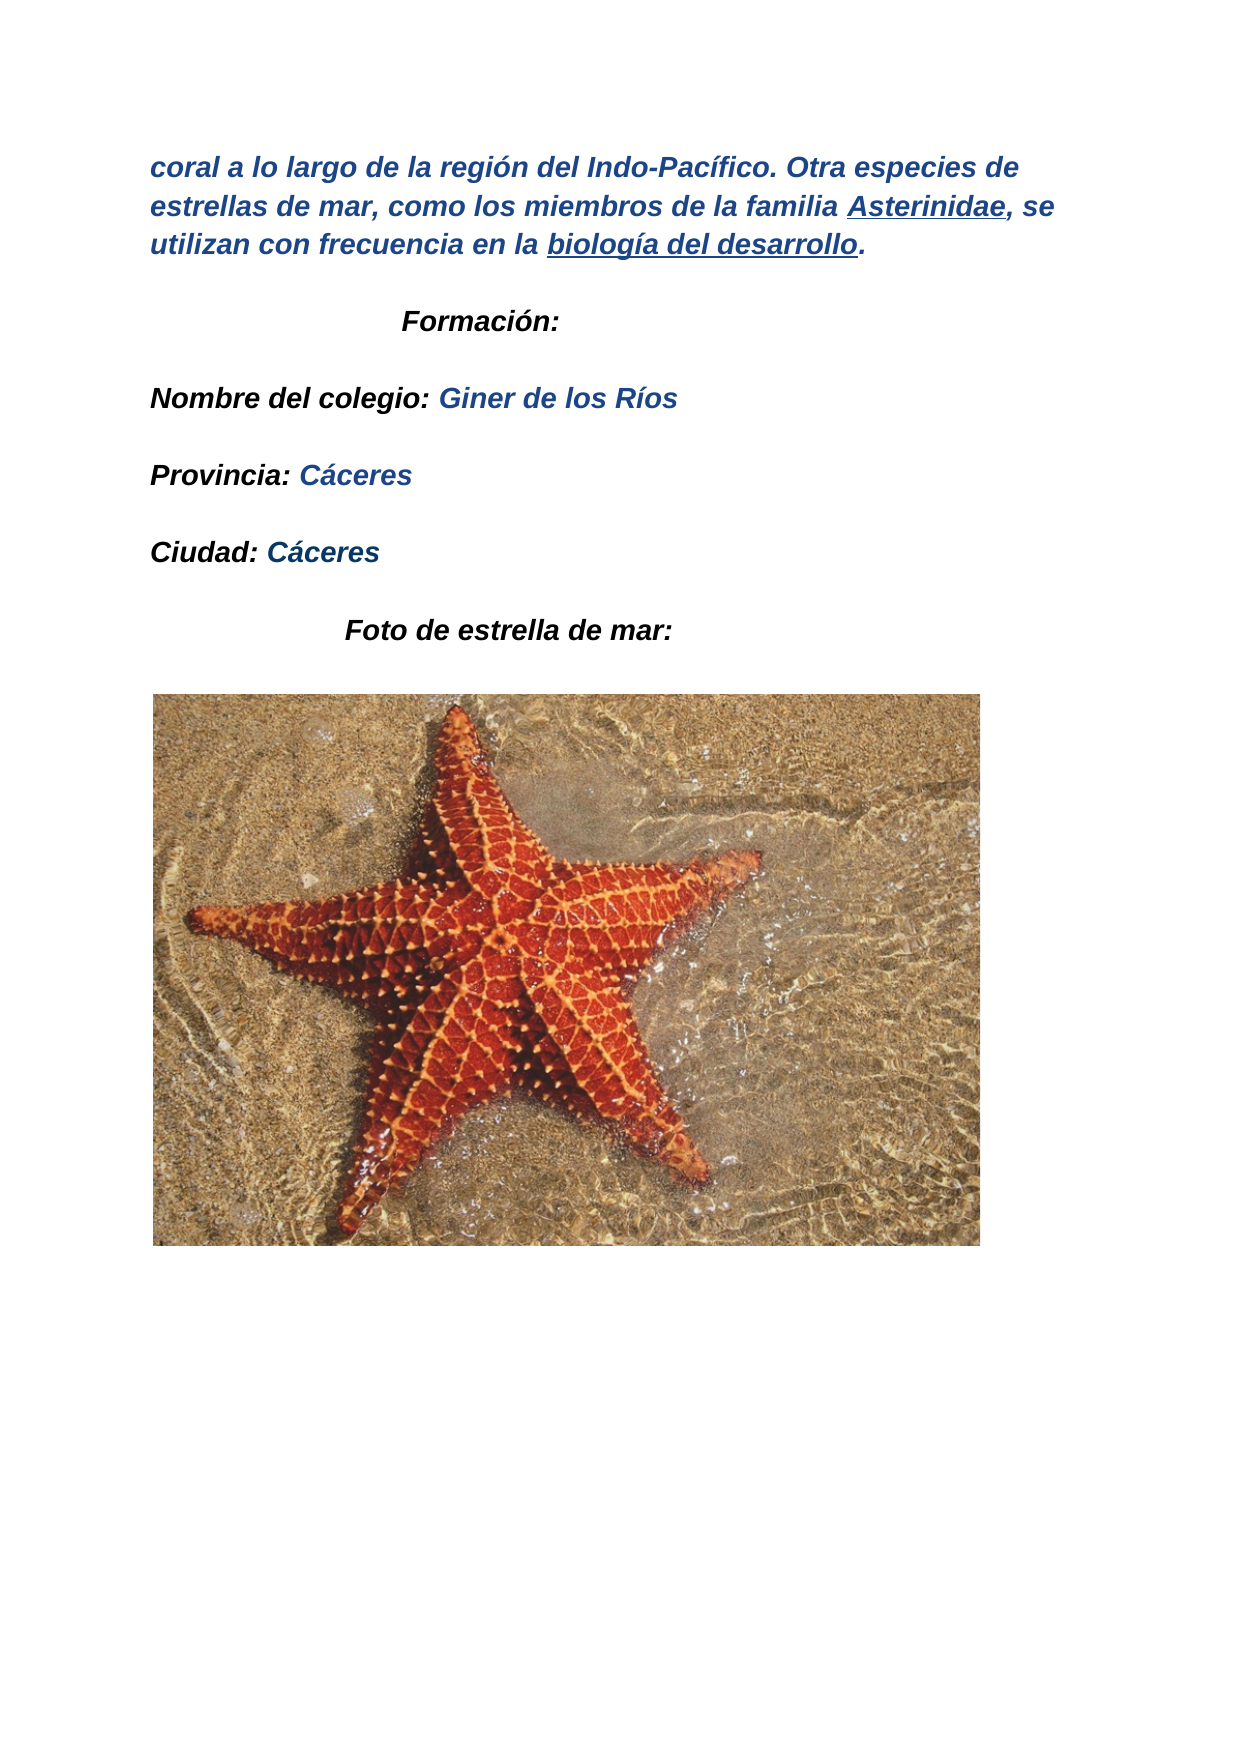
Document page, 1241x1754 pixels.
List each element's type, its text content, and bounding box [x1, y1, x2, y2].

text coral a lo largo de la región del Indo-Pacífico. Otra especies de estrellas de mar, como los miembros de la familia Asterinidae, se utilizan con frecuencia en la biología del desarrollo. [150, 150, 1090, 261]
text Formación: [150, 304, 1090, 338]
text Foto de estrella de mar: [150, 612, 1090, 646]
text Nombre del colegio: Giner de los Ríos [150, 381, 1090, 415]
text Provincia: Cáceres [150, 458, 1090, 492]
text Ciudad: Cáceres [150, 535, 1090, 569]
picture [153, 694, 980, 1246]
